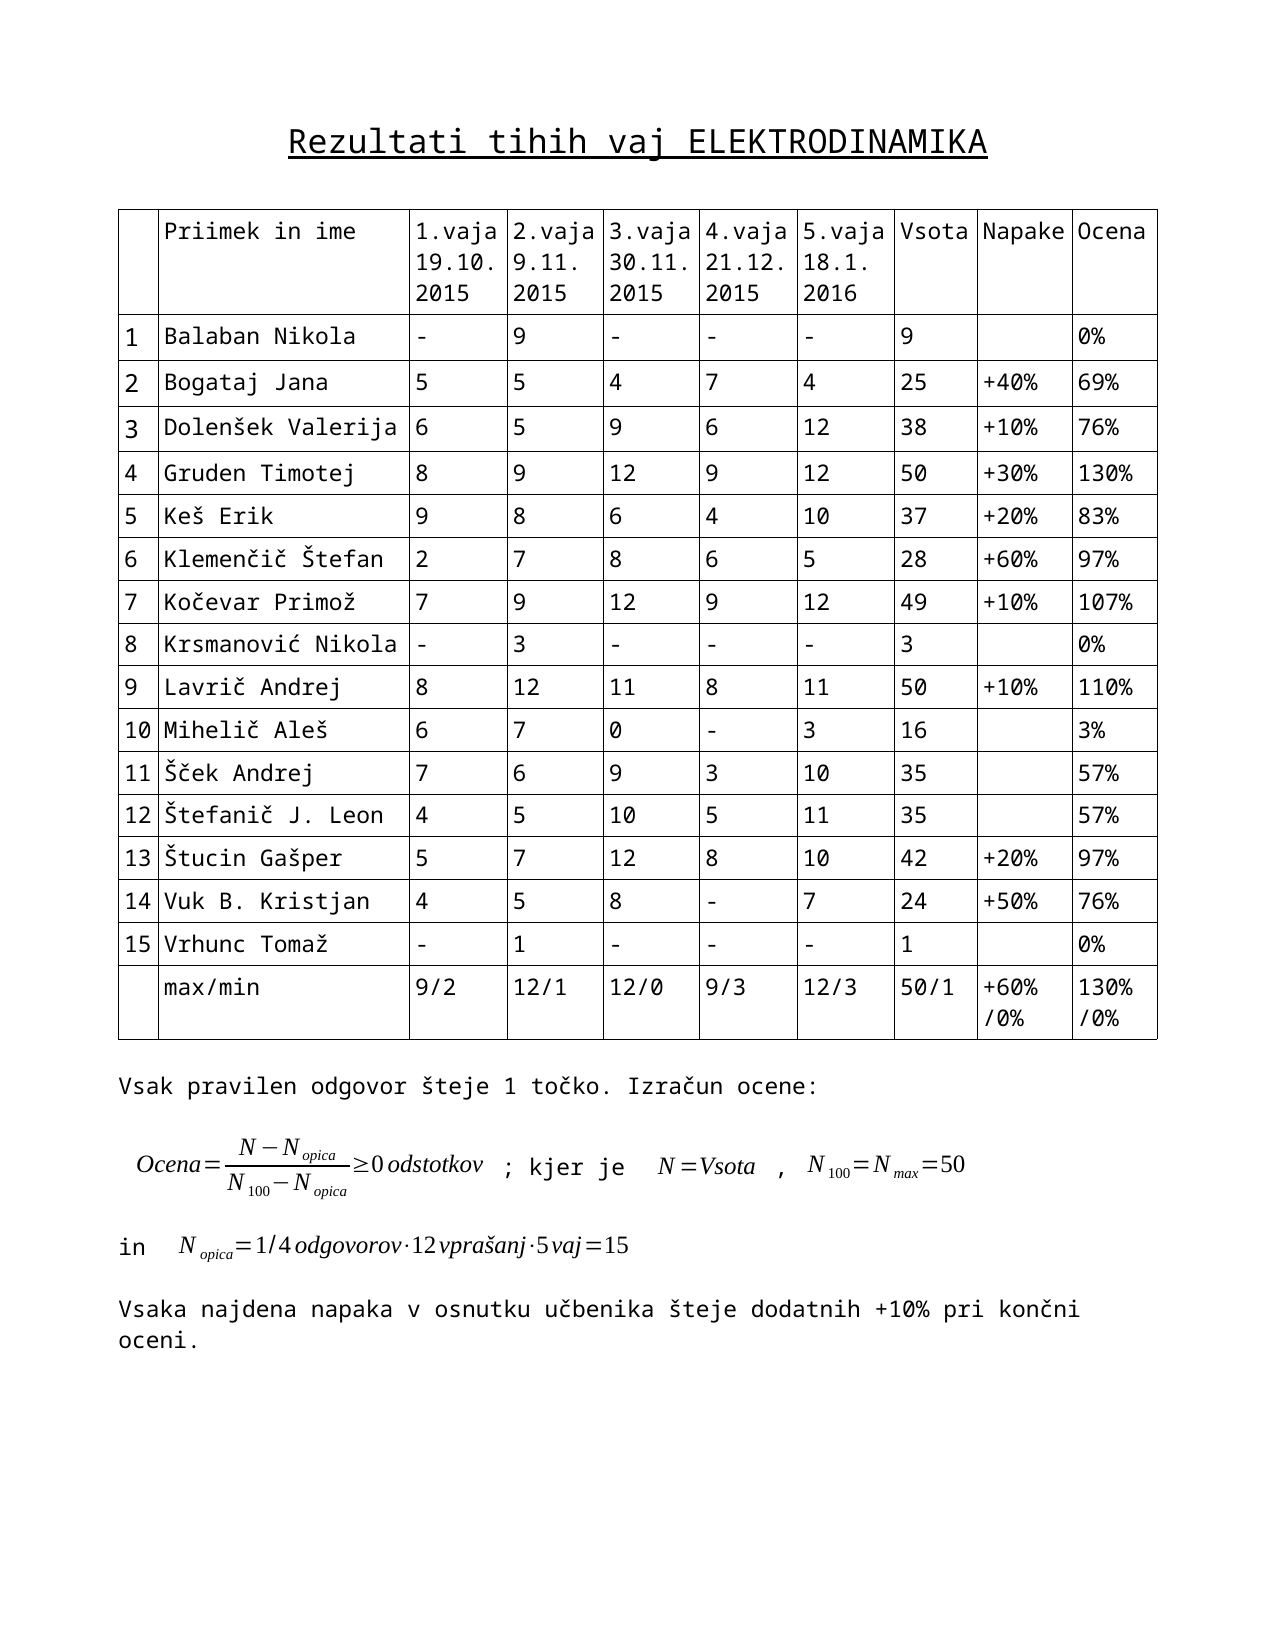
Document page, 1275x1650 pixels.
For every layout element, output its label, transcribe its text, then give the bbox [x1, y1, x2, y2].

table_cell Vrhunc Tomaž [159, 923, 409, 965]
table_cell 83% [1073, 495, 1157, 537]
table_cell 5 [508, 361, 603, 406]
text Vsaka najdena napaka v osnutku učbenika šteje dodatnih +10% pri končni oceni. [118, 1293, 1157, 1356]
table_cell 6 [700, 538, 797, 579]
table_cell - [700, 709, 797, 751]
table_cell +20% [978, 837, 1072, 879]
table_cell 6 [508, 752, 603, 794]
table_cell - [410, 315, 507, 360]
table_cell 6 [604, 495, 699, 537]
table_cell 107% [1073, 581, 1157, 622]
table_cell +60% /0% [978, 966, 1072, 1039]
table_cell 50 [895, 452, 977, 494]
table_cell Lavrič Andrej [159, 666, 409, 708]
table_cell 11 [798, 666, 894, 708]
table_cell 4 [410, 880, 507, 922]
table_cell 14 [119, 880, 158, 922]
table_cell +20% [978, 495, 1072, 537]
table_cell 3 [700, 752, 797, 794]
table_cell [978, 923, 1072, 965]
table_cell 3% [1073, 709, 1157, 751]
table_cell 9 [700, 581, 797, 622]
table_cell 24 [895, 880, 977, 922]
table_cell 37 [895, 495, 977, 537]
table_cell 1 [508, 923, 603, 965]
table_cell 12 [604, 581, 699, 622]
table_cell 5 [508, 795, 603, 836]
table_cell 10 [798, 837, 894, 879]
table_cell - [700, 315, 797, 360]
table_cell 8 [604, 880, 699, 922]
table_cell 28 [895, 538, 977, 579]
table_cell Dolenšek Valerija [159, 407, 409, 451]
table_cell 35 [895, 752, 977, 794]
table_cell 6 [410, 709, 507, 751]
table_cell 8 [508, 495, 603, 537]
table_cell 9 [508, 452, 603, 494]
table_cell max/min [159, 966, 409, 1039]
table_cell - [798, 923, 894, 965]
table_header 1.vaja 19.10. 2015 [410, 210, 507, 314]
table_header Ocena [1073, 210, 1157, 314]
table_cell 10 [604, 795, 699, 836]
table_cell [978, 752, 1072, 794]
table_cell 76% [1073, 880, 1157, 922]
table_cell 5 [508, 880, 603, 922]
table_cell Bogataj Jana [159, 361, 409, 406]
table_cell 13 [119, 837, 158, 879]
table_cell 7 [508, 709, 603, 751]
table_cell Krsmanović Nikola [159, 624, 409, 665]
table_cell 11 [119, 752, 158, 794]
table_cell 10 [798, 495, 894, 537]
table_cell 4 [700, 495, 797, 537]
table_cell - [604, 624, 699, 665]
table_cell [978, 795, 1072, 836]
table_cell 38 [895, 407, 977, 451]
table_cell 42 [895, 837, 977, 879]
table_cell 3 [798, 709, 894, 751]
table_cell 8 [700, 837, 797, 879]
table_cell 57% [1073, 752, 1157, 794]
table_cell 12 [119, 795, 158, 836]
table_cell Šček Andrej [159, 752, 409, 794]
text Vsak pravilen odgovor šteje 1 točko. Izračun ocene: [118, 1070, 1157, 1102]
table_cell [978, 315, 1072, 360]
table_cell 9 [410, 495, 507, 537]
table_cell 16 [895, 709, 977, 751]
table_cell - [798, 624, 894, 665]
table_cell +60% [978, 538, 1072, 579]
table_header 5.vaja 18.1. 2016 [798, 210, 894, 314]
table_cell 12/0 [604, 966, 699, 1039]
table_cell 15 [119, 923, 158, 965]
table_cell 8 [700, 666, 797, 708]
table_cell 3 [119, 407, 158, 451]
table_cell [978, 624, 1072, 665]
table_cell 9/2 [410, 966, 507, 1039]
table_cell 0% [1073, 624, 1157, 665]
table_cell 12 [508, 666, 603, 708]
table_cell 9 [119, 666, 158, 708]
table_cell 6 [700, 407, 797, 451]
table_cell Štefanič J. Leon [159, 795, 409, 836]
table_cell 49 [895, 581, 977, 622]
table_cell 9 [700, 452, 797, 494]
table_cell 12 [798, 407, 894, 451]
table_cell 7 [508, 837, 603, 879]
table_cell 9 [604, 407, 699, 451]
table_cell Keš Erik [159, 495, 409, 537]
table_cell +40% [978, 361, 1072, 406]
text Rezultati tihih vaj ELEKTRODINAMIKA [118, 118, 1157, 163]
table_cell 1 [895, 923, 977, 965]
table_cell 69% [1073, 361, 1157, 406]
table_cell 3 [508, 624, 603, 665]
table_cell [978, 709, 1072, 751]
table_cell 5 [508, 407, 603, 451]
table_cell 6 [410, 407, 507, 451]
table_header [119, 210, 158, 314]
table_cell 2 [119, 361, 158, 406]
table_cell - [604, 315, 699, 360]
table_cell 5 [410, 361, 507, 406]
table_cell +10% [978, 666, 1072, 708]
table_cell 76% [1073, 407, 1157, 451]
table_cell 110% [1073, 666, 1157, 708]
table_cell 0 [604, 709, 699, 751]
table_cell 12 [798, 452, 894, 494]
table_cell 5 [410, 837, 507, 879]
table_cell 5 [798, 538, 894, 579]
table_cell 7 [508, 538, 603, 579]
table_cell 8 [410, 666, 507, 708]
table_cell Štucin Gašper [159, 837, 409, 879]
table_cell Klemenčič Štefan [159, 538, 409, 579]
table_cell 57% [1073, 795, 1157, 836]
table_cell Vuk B. Kristjan [159, 880, 409, 922]
table_cell 5 [700, 795, 797, 836]
table_cell 50/1 [895, 966, 977, 1039]
table_cell 12 [798, 581, 894, 622]
table_cell - [700, 624, 797, 665]
table_cell 12/1 [508, 966, 603, 1039]
table_cell - [700, 880, 797, 922]
table_cell - [604, 923, 699, 965]
text ; kjer je , [118, 1133, 1157, 1199]
table_cell 8 [119, 624, 158, 665]
table_cell 0% [1073, 923, 1157, 965]
table_cell 25 [895, 361, 977, 406]
table_cell 7 [119, 581, 158, 622]
table_cell 8 [604, 538, 699, 579]
table_cell 4 [410, 795, 507, 836]
table_cell +10% [978, 581, 1072, 622]
table_header Vsota [895, 210, 977, 314]
table_cell 35 [895, 795, 977, 836]
table_cell Balaban Nikola [159, 315, 409, 360]
table_cell 9 [508, 581, 603, 622]
table_cell 7 [700, 361, 797, 406]
table_cell 12 [604, 837, 699, 879]
table_cell 11 [604, 666, 699, 708]
table_cell 10 [119, 709, 158, 751]
table_cell +30% [978, 452, 1072, 494]
table_cell - [410, 923, 507, 965]
table_cell 12 [604, 452, 699, 494]
table_cell Mihelič Aleš [159, 709, 409, 751]
table_cell +10% [978, 407, 1072, 451]
table_cell 4 [798, 361, 894, 406]
table_cell Kočevar Primož [159, 581, 409, 622]
table_cell 1 [119, 315, 158, 360]
table_cell [119, 966, 158, 1039]
table_header 4.vaja 21.12. 2015 [700, 210, 797, 314]
table_cell 130% /0% [1073, 966, 1157, 1039]
table_cell 11 [798, 795, 894, 836]
table_cell - [798, 315, 894, 360]
table_cell 7 [410, 752, 507, 794]
table_cell - [700, 923, 797, 965]
table_cell 50 [895, 666, 977, 708]
table_cell Gruden Timotej [159, 452, 409, 494]
table_header 3.vaja 30.11. 2015 [604, 210, 699, 314]
table_cell 6 [119, 538, 158, 579]
text in [118, 1231, 1157, 1262]
table_cell +50% [978, 880, 1072, 922]
table_cell 9 [895, 315, 977, 360]
table_cell 8 [410, 452, 507, 494]
table_cell 97% [1073, 538, 1157, 579]
table_cell 97% [1073, 837, 1157, 879]
table_cell 9 [508, 315, 603, 360]
table_cell 9/3 [700, 966, 797, 1039]
table_cell 9 [604, 752, 699, 794]
table_cell 7 [798, 880, 894, 922]
table_cell 2 [410, 538, 507, 579]
table_cell 130% [1073, 452, 1157, 494]
table_cell 4 [604, 361, 699, 406]
table_cell 7 [410, 581, 507, 622]
table_header 2.vaja 9.11. 2015 [508, 210, 603, 314]
table_cell 4 [119, 452, 158, 494]
table_cell 3 [895, 624, 977, 665]
table_cell 10 [798, 752, 894, 794]
table_cell 5 [119, 495, 158, 537]
table_cell - [410, 624, 507, 665]
table_header Priimek in ime [159, 210, 409, 314]
table_cell 12/3 [798, 966, 894, 1039]
table_header Napake [978, 210, 1072, 314]
table_cell 0% [1073, 315, 1157, 360]
